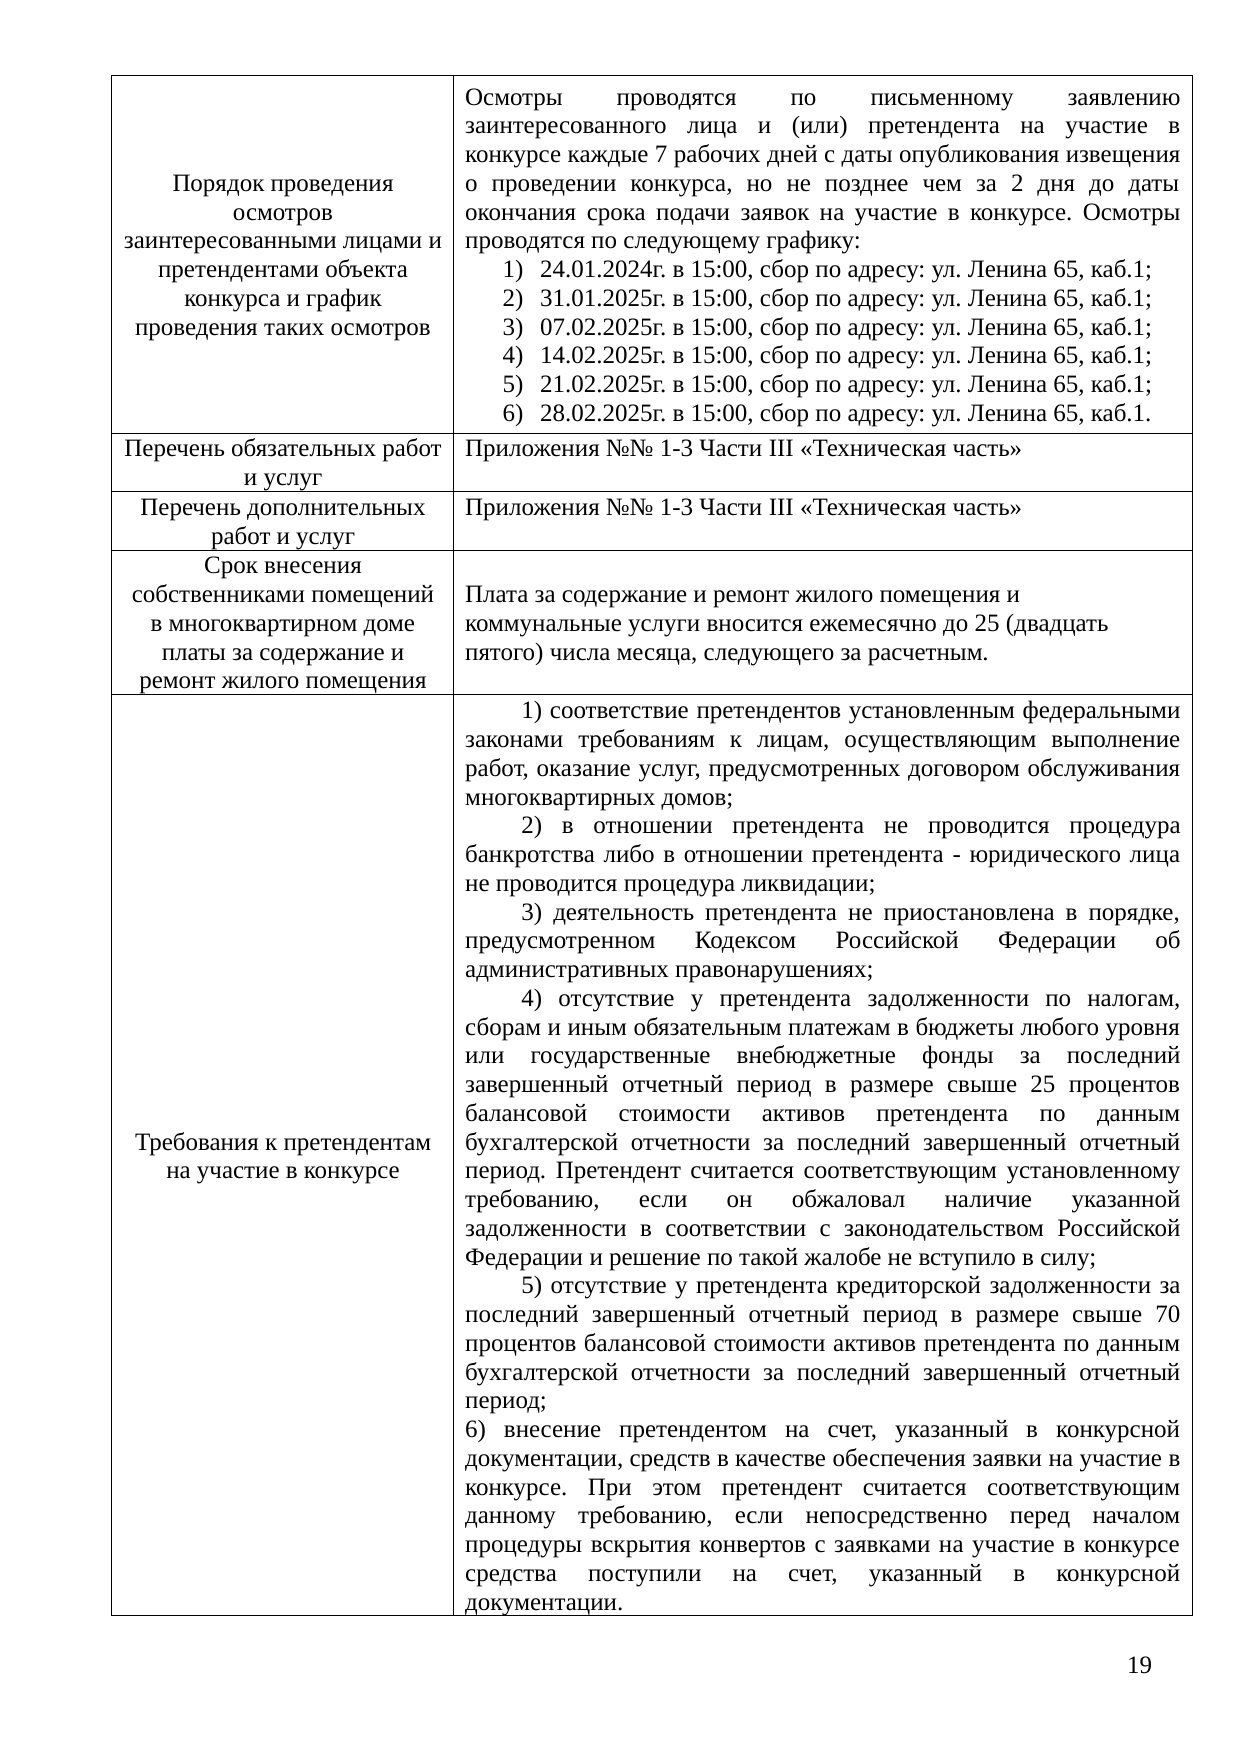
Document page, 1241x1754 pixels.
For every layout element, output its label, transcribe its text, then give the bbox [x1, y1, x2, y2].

table_cell Срок внесения собственниками помещений в многоквартирном доме платы за содержание и ремонт жилого помещения [112, 551, 453, 694]
table_cell Осмотры проводятся по письменному заявлению заинтересованного лица и (или) претендента на участие в конкурсе каждые 7 рабочих дней с даты опубликования извещения о проведении конкурса, но не позднее чем за 2 дня до даты окончания срока подачи заявок на участие в конкурсе. Осмотры проводятся по следующему графику: 24.01.2024г. в 15:00, сбор по адресу: ул. Ленина 65, каб.1; 31.01.2025г. в 15:00, сбор по адресу: ул. Ленина 65, каб.1; 07.02.2025г. в 15:00, сбор по адресу: ул. Ленина 65, каб.1; 14.02.2025г. в 15:00, сбор по адресу: ул. Ленина 65, каб.1; 21.02.2025г. в 15:00, сбор по адресу: ул. Ленина 65, каб.1; 28.02.2025г. в 15:00, сбор по адресу: ул. Ленина 65, каб.1. [454, 76, 1192, 432]
table_cell 1) соответствие претендентов установленным федеральными законами требованиям к лицам, осуществляющим выполнение работ, оказание услуг, предусмотренных договором обслуживания многоквартирных домов; 2) в отношении претендента не проводится процедура банкротства либо в отношении претендента - юридического лица не проводится процедура ликвидации; 3) деятельность претендента не приостановлена в порядке, предусмотренном Кодексом Российской Федерации об административных правонарушениях; 4) отсутствие у претендента задолженности по налогам, сборам и иным обязательным платежам в бюджеты любого уровня или государственные внебюджетные фонды за последний завершенный отчетный период в размере свыше 25 процентов балансовой стоимости активов претендента по данным бухгалтерской отчетности за последний завершенный отчетный период. Претендент считается соответствующим установленному требованию, если он обжаловал наличие указанной задолженности в соответствии с законодательством Российской Федерации и решение по такой жалобе не вступило в силу; 5) отсутствие у претендента кредиторской задолженности за последний завершенный отчетный период в размере свыше 70 процентов балансовой стоимости активов претендента по данным бухгалтерской отчетности за последний завершенный отчетный период; 6) внесение претендентом на счет, указанный в конкурсной документации, средств в качестве обеспечения заявки на участие в конкурсе. При этом претендент считается соответствующим данному требованию, если непосредственно перед началом процедуры вскрытия конвертов с заявками на участие в конкурсе средства поступили на счет, указанный в конкурсной документации. [454, 695, 1192, 1615]
table_cell Приложения №№ 1-3 Части III «Техническая часть» [454, 492, 1192, 549]
table_cell Перечень обязательных работ и услуг [112, 434, 453, 491]
table_cell Порядок проведения осмотров заинтересованными лицами и претендентами объекта конкурса и график проведения таких осмотров [112, 76, 453, 432]
table_cell Плата за содержание и ремонт жилого помещения и коммунальные услуги вносится ежемесячно до 25 (двадцать пятого) числа месяца, следующего за расчетным. [454, 551, 1192, 694]
table_cell Приложения №№ 1-3 Части III «Техническая часть» [454, 434, 1192, 491]
table_cell Требования к претендентам на участие в конкурсе [112, 695, 453, 1615]
table_cell Перечень дополнительных работ и услуг [112, 492, 453, 549]
